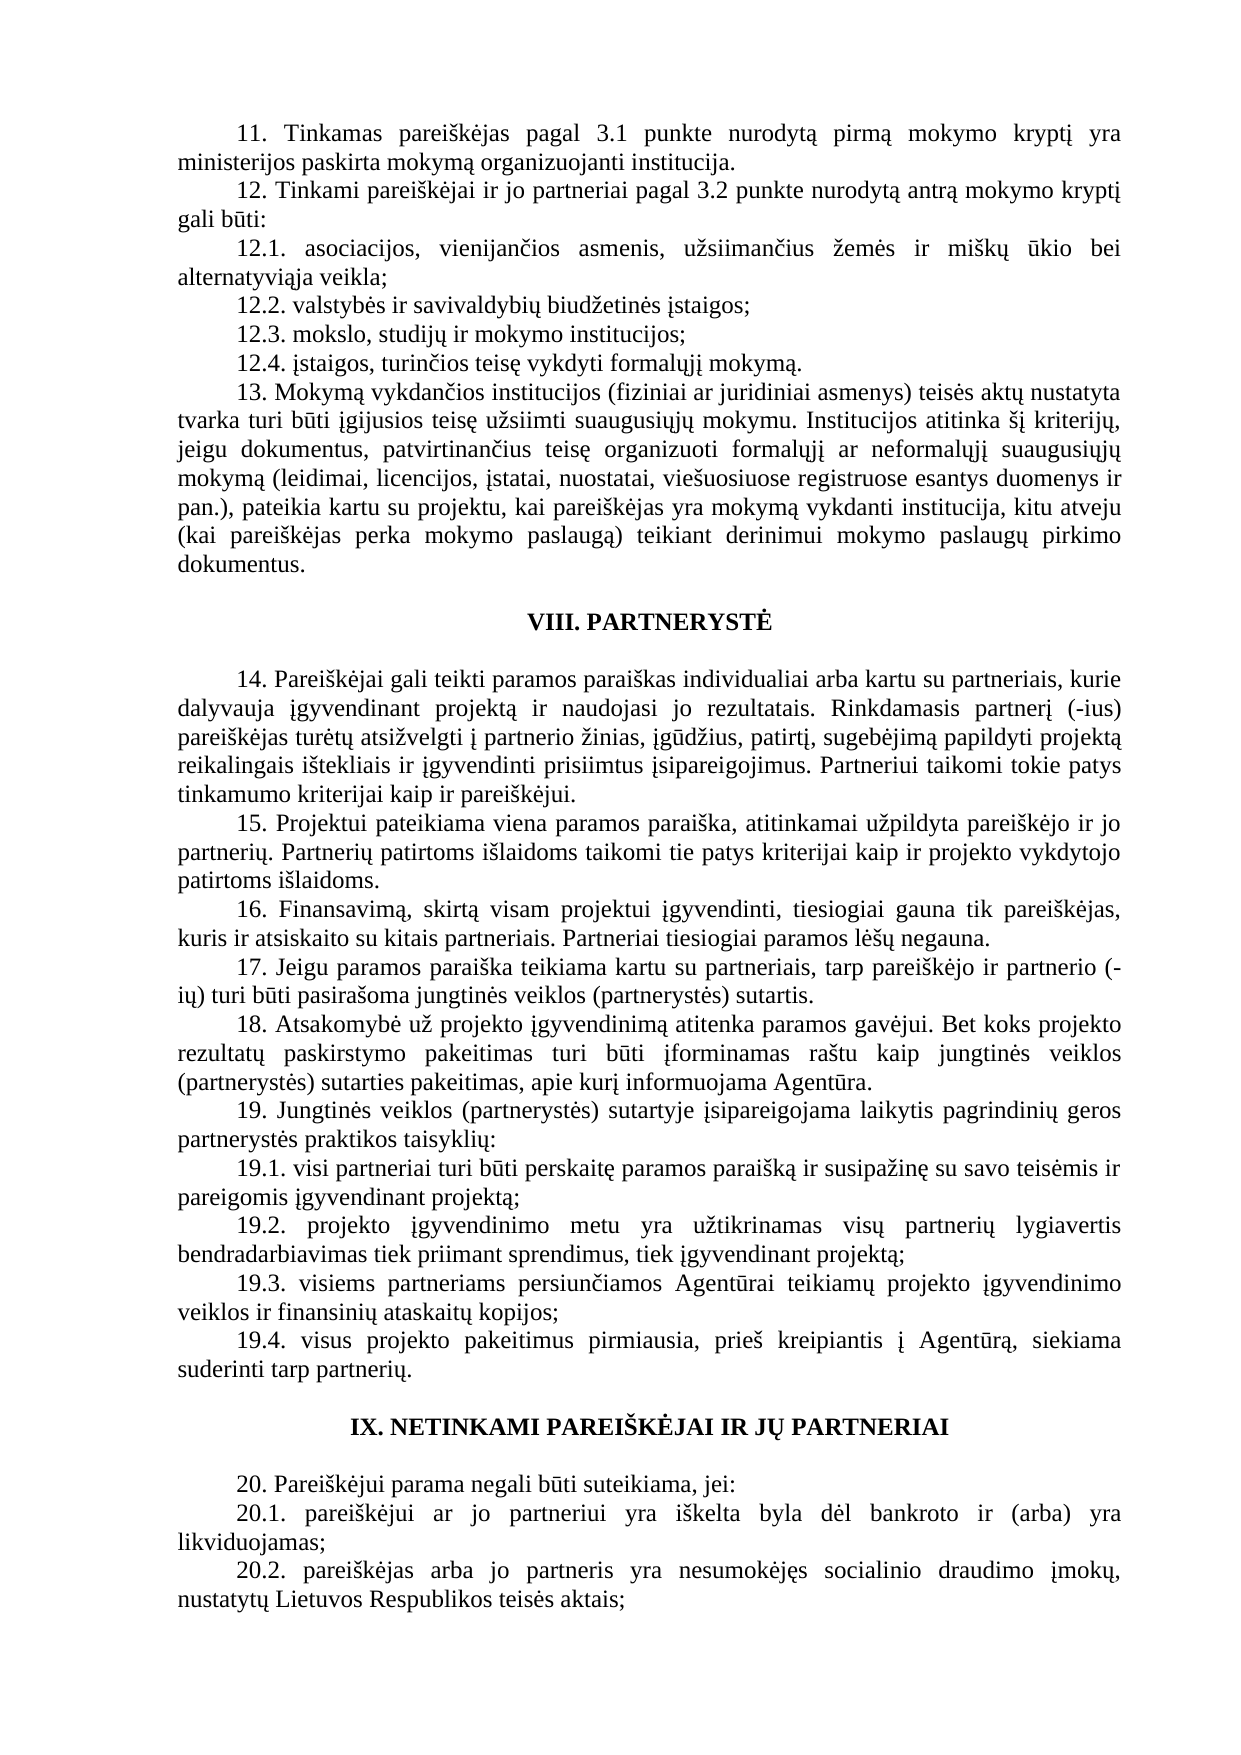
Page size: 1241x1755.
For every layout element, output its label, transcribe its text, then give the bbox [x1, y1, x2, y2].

text 18. Atsakomybė už projekto įgyvendinimą atitenka paramos gavėjui. Bet koks projekto rezultatų paskirstymo pakeitimas turi būti įforminamas raštu kaip jungtinės veiklos (partnerystės) sutarties pakeitimas, apie kurį informuojama Agentūra. [177, 1009, 1122, 1096]
text 20. Pareiškėjui parama negali būti suteikiama, jei: [177, 1469, 1122, 1498]
text IX. NETINKAMI PAREIŠKĖJAI IR JŲ PARTNERIAI [177, 1412, 1122, 1441]
text 12. Tinkami pareiškėjai ir jo partneriai pagal 3.2 punkte nurodytą antrą mokymo kryptį gali būti: [177, 176, 1122, 233]
text VIII. PARTNERYSTĖ [177, 607, 1122, 636]
text 15. Projektui pateikiama viena paramos paraiška, atitinkamai užpildyta pareiškėjo ir jo partnerių. Partnerių patirtoms išlaidoms taikomi tie patys kriterijai kaip ir projekto vykdytojo patirtoms išlaidoms. [177, 808, 1122, 894]
text 19. Jungtinės veiklos (partnerystės) sutartyje įsipareigojama laikytis pagrindinių geros partnerystės praktikos taisyklių: [177, 1096, 1122, 1153]
text 12.1. asociacijos, vienijančios asmenis, užsiimančius žemės ir miškų ūkio bei alternatyviąja veikla; [177, 233, 1122, 291]
text 19.4. visus projekto pakeitimus pirmiausia, prieš kreipiantis į Agentūrą, siekiama suderinti tarp partnerių. [177, 1326, 1122, 1383]
text 20.1. pareiškėjui ar jo partneriui yra iškelta byla dėl bankroto ir (arba) yra likviduojamas; [177, 1498, 1122, 1556]
text 19.3. visiems partneriams persiunčiamos Agentūrai teikiamų projekto įgyvendinimo veiklos ir finansinių ataskaitų kopijos; [177, 1268, 1122, 1326]
text 19.1. visi partneriai turi būti perskaitę paramos paraišką ir susipažinę su savo teisėmis ir pareigomis įgyvendinant projektą; [177, 1153, 1122, 1211]
text 11. Tinkamas pareiškėjas pagal 3.1 punkte nurodytą pirmą mokymo kryptį yra ministerijos paskirta mokymą organizuojanti institucija. [177, 118, 1122, 176]
text 13. Mokymą vykdančios institucijos (fiziniai ar juridiniai asmenys) teisės aktų nustatyta tvarka turi būti įgijusios teisę užsiimti suaugusiųjų mokymu. Institucijos atitinka šį kriterijų, jeigu dokumentus, patvirtinančius teisę organizuoti formalųjį ar neformalųjį suaugusiųjų mokymą (leidimai, licencijos, įstatai, nuostatai, viešuosiuose registruose esantys duomenys ir pan.), pateikia kartu su projektu, kai pareiškėjas yra mokymą vykdanti institucija, kitu atveju (kai pareiškėjas perka mokymo paslaugą) teikiant derinimui mokymo paslaugų pirkimo dokumentus. [177, 377, 1122, 578]
text 17. Jeigu paramos paraiška teikiama kartu su partneriais, tarp pareiškėjo ir partnerio (-ių) turi būti pasirašoma jungtinės veiklos (partnerystės) sutartis. [177, 952, 1122, 1009]
text 12.2. valstybės ir savivaldybių biudžetinės įstaigos; [177, 291, 1122, 319]
text 12.3. mokslo, studijų ir mokymo institucijos; [177, 319, 1122, 348]
text 20.2. pareiškėjas arba jo partneris yra nesumokėjęs socialinio draudimo įmokų, nustatytų Lietuvos Respublikos teisės aktais; [177, 1556, 1122, 1613]
text 12.4. įstaigos, turinčios teisę vykdyti formalųjį mokymą. [177, 348, 1122, 377]
text 16. Finansavimą, skirtą visam projektui įgyvendinti, tiesiogiai gauna tik pareiškėjas, kuris ir atsiskaito su kitais partneriais. Partneriai tiesiogiai paramos lėšų negauna. [177, 894, 1122, 952]
text 19.2. projekto įgyvendinimo metu yra užtikrinamas visų partnerių lygiavertis bendradarbiavimas tiek priimant sprendimus, tiek įgyvendinant projektą; [177, 1211, 1122, 1268]
text 14. Pareiškėjai gali teikti paramos paraiškas individualiai arba kartu su partneriais, kurie dalyvauja įgyvendinant projektą ir naudojasi jo rezultatais. Rinkdamasis partnerį (-ius) pareiškėjas turėtų atsižvelgti į partnerio žinias, įgūdžius, patirtį, sugebėjimą papildyti projektą reikalingais ištekliais ir įgyvendinti prisiimtus įsipareigojimus. Partneriui taikomi tokie patys tinkamumo kriterijai kaip ir pareiškėjui. [177, 664, 1122, 808]
